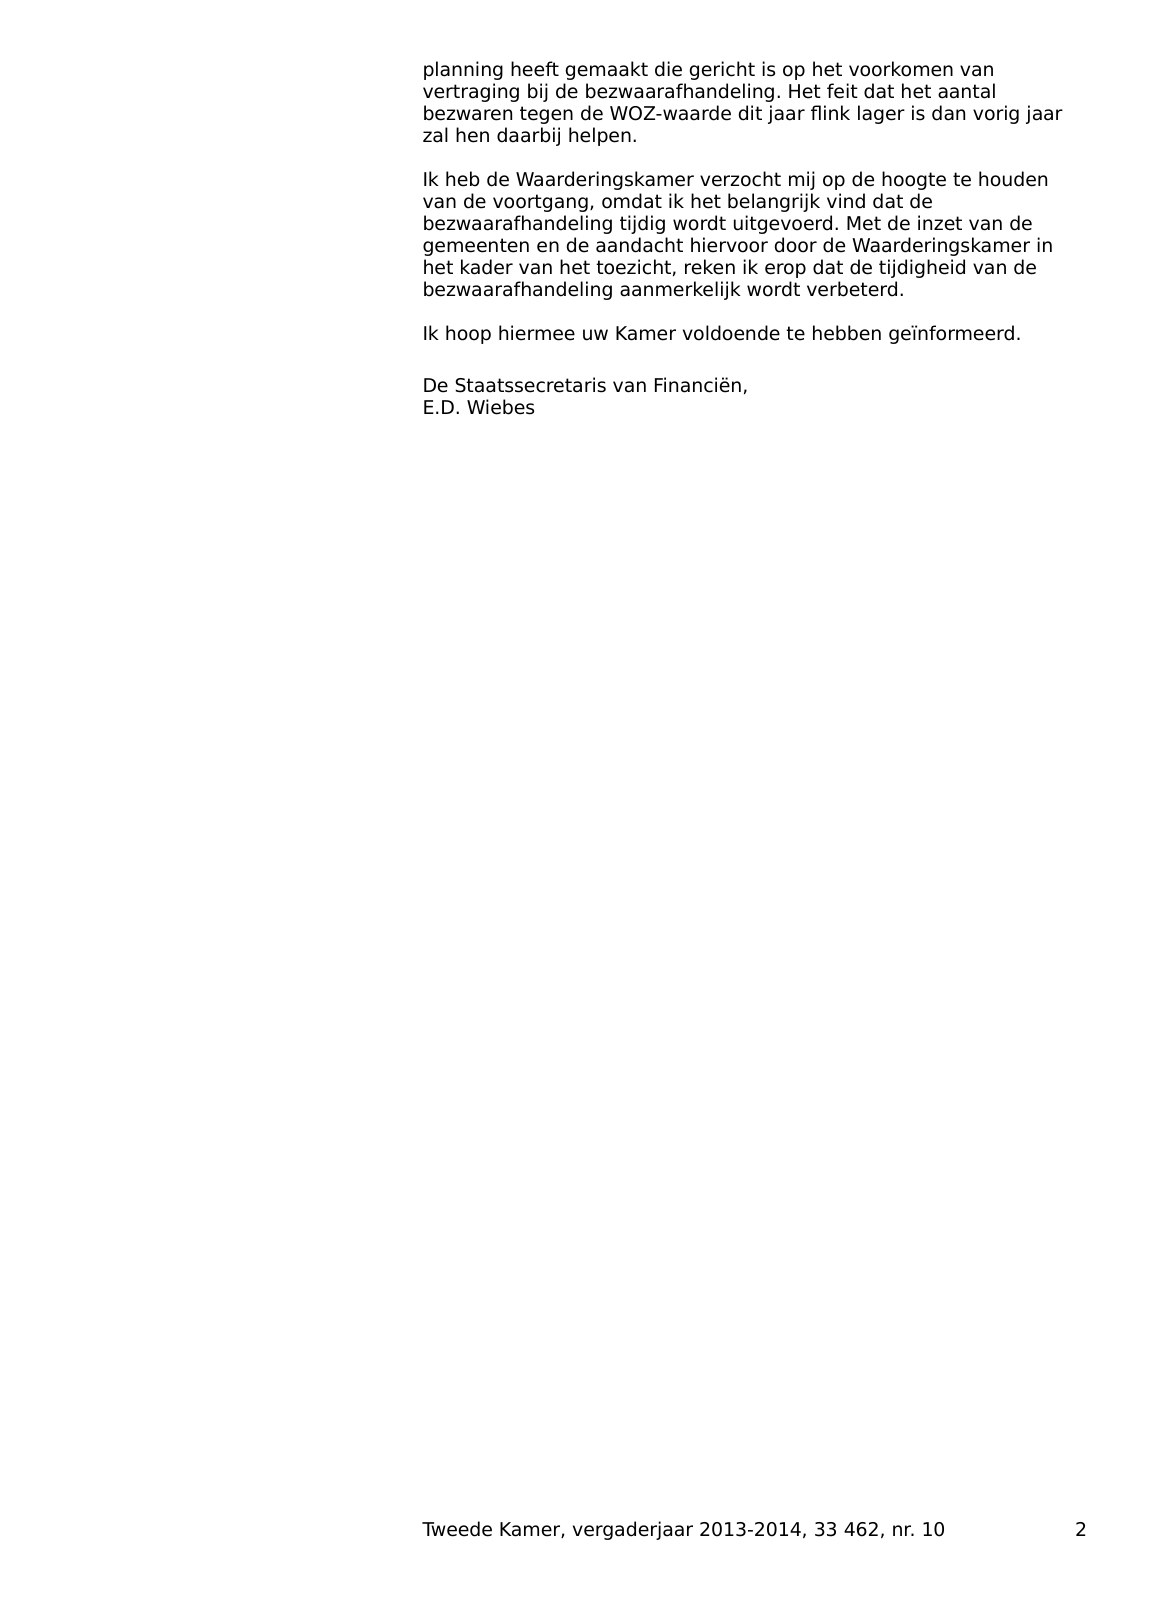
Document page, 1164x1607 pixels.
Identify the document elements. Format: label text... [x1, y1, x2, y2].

text Ik heb de Waarderingskamer verzocht mij op de hoogte te houden van de voortgang, omdat ik het belangrijk vind dat de bezwaarafhandeling tijdig wordt uitgevoerd. Met de inzet van de gemeenten en de aandacht hiervoor door de Waarderingskamer in het kader van het toezicht, reken ik erop dat de tijdigheid van de bezwaarafhandeling aanmerkelijk wordt verbeterd. [422, 169, 1087, 301]
text De Staatssecretaris van Financiën, E.D. Wiebes [422, 375, 1087, 419]
text Ik hoop hiermee uw Kamer voldoende te hebben geïnformeerd. [422, 323, 1087, 345]
text planning heeft gemaakt die gericht is op het voorkomen van vertraging bij de bezwaarafhandeling. Het feit dat het aantal bezwaren tegen de WOZ-waarde dit jaar flink lager is dan vorig jaar zal hen daarbij helpen. [422, 59, 1087, 147]
